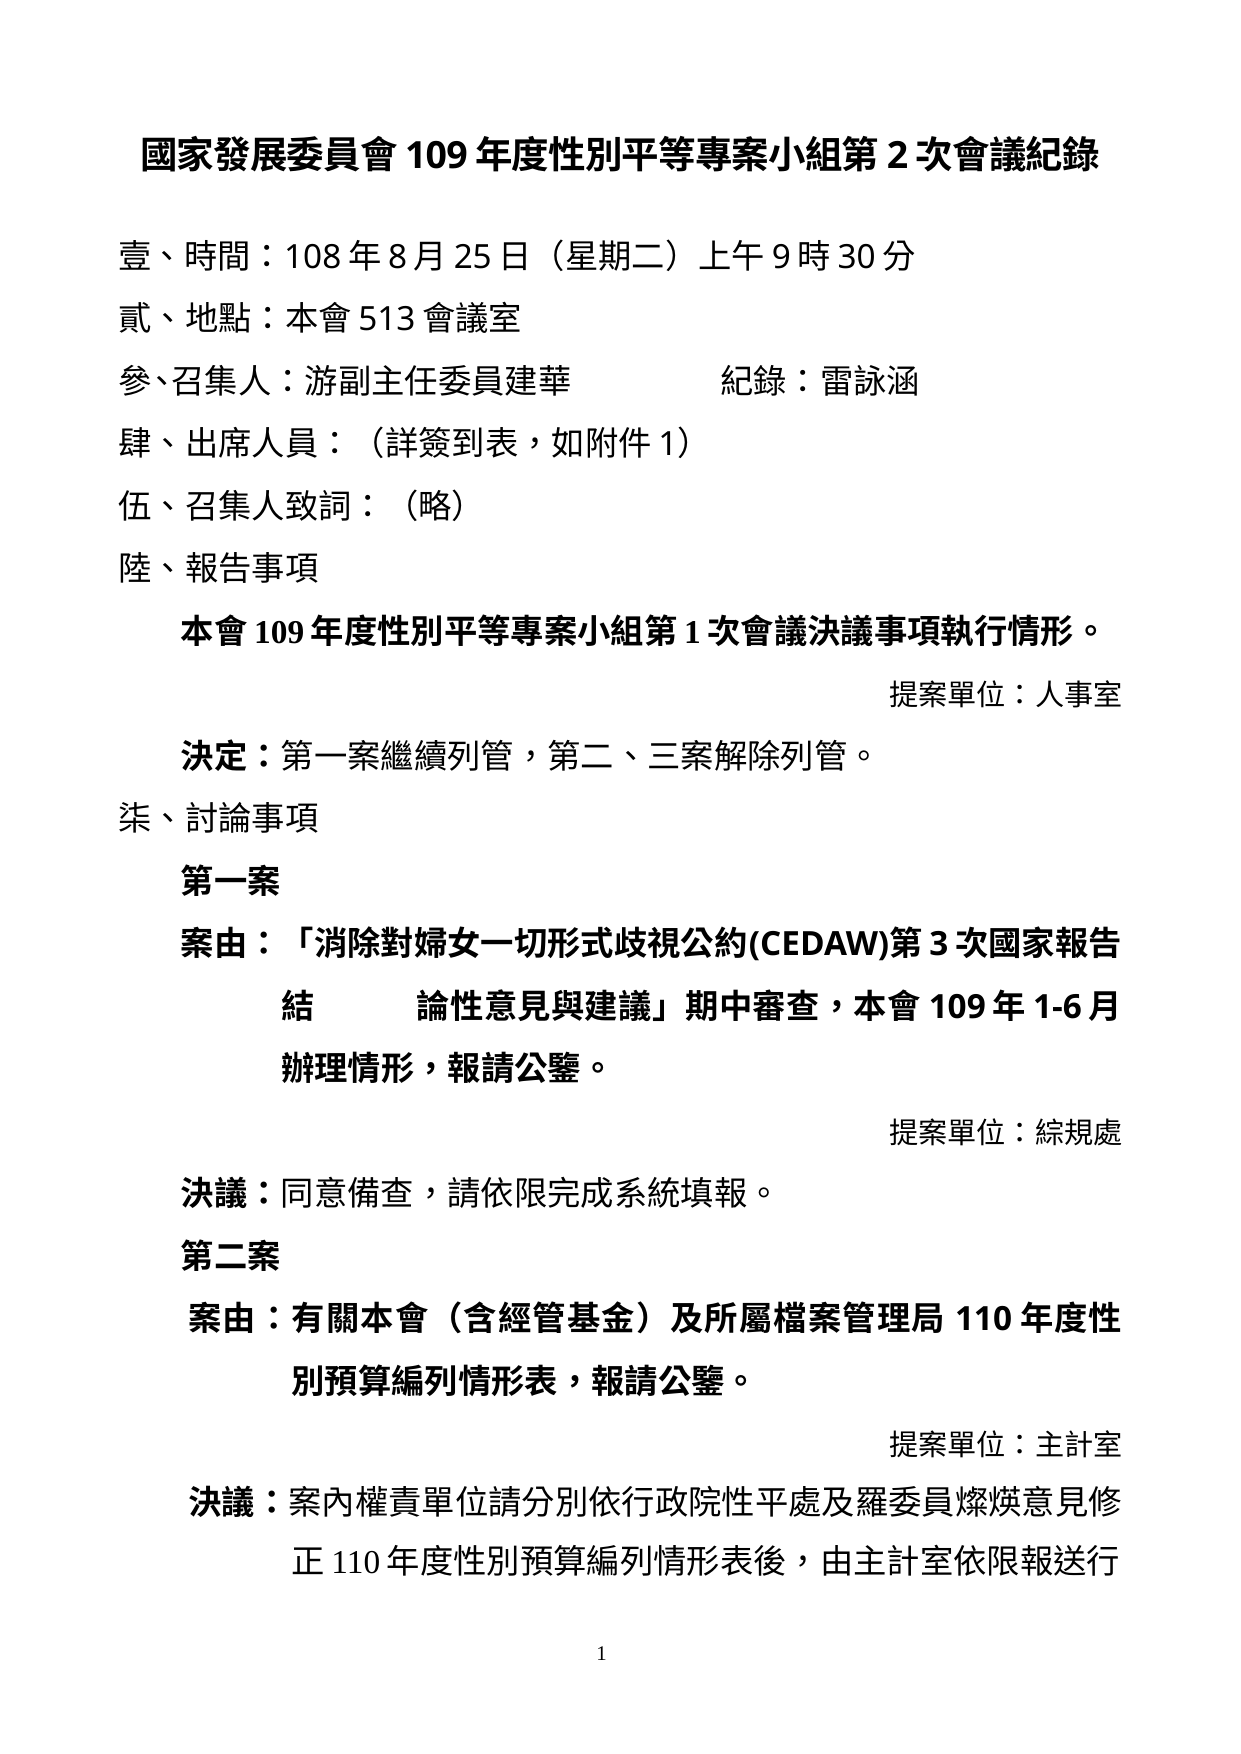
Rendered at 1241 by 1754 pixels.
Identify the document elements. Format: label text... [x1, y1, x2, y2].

text 肆、出席人員：（詳簽到表，如附件1） [118, 406, 1122, 468]
text 決議：同意備查，請依限完成系統填報。 [181, 1156, 1122, 1218]
text 陸、報告事項 [118, 531, 1122, 593]
text 提案單位：人事室 [181, 656, 1122, 718]
text 參、召集人：游副主任委員建華 紀錄：雷詠涵 [118, 343, 1122, 406]
text 國家發展委員會109年度性別平等專案小組第2次會議紀錄 [118, 118, 1122, 181]
text 決定：第一案繼續列管，第二、三案解除列管。 [181, 718, 1122, 781]
text 第一案 [181, 843, 1122, 906]
text 伍、召集人致詞：（略） [118, 468, 1122, 531]
text 柒、討論事項 [118, 781, 1122, 843]
text 提案單位：綜規處 [181, 1093, 1122, 1156]
text 本會109年度性別平等專案小組第1次會議決議事項執行情形。 [181, 593, 1122, 656]
text 壹、時間：108年8月25日（星期二）上午9時30分 [118, 218, 1122, 281]
text 決議：案內權責單位請分別依行政院性平處及羅委員燦煐意見修正110年度性別預算編列情形表後，由主計室依限報送行 [188, 1468, 1122, 1585]
text 貳、地點：本會513會議室 [118, 281, 1122, 343]
text 案由：「消除對婦女一切形式歧視公約(CEDAW)第3次國家報告結 論性意見與建議」期中審查，本會109年1-6月辦理情形，報請公鑒。 [181, 906, 1122, 1093]
text 第二案 [181, 1218, 1122, 1281]
text 案由：有關本會（含經管基金）及所屬檔案管理局110年度性別預算編列情形表，報請公鑒。 [188, 1281, 1122, 1406]
text 提案單位：主計室 [188, 1406, 1122, 1468]
